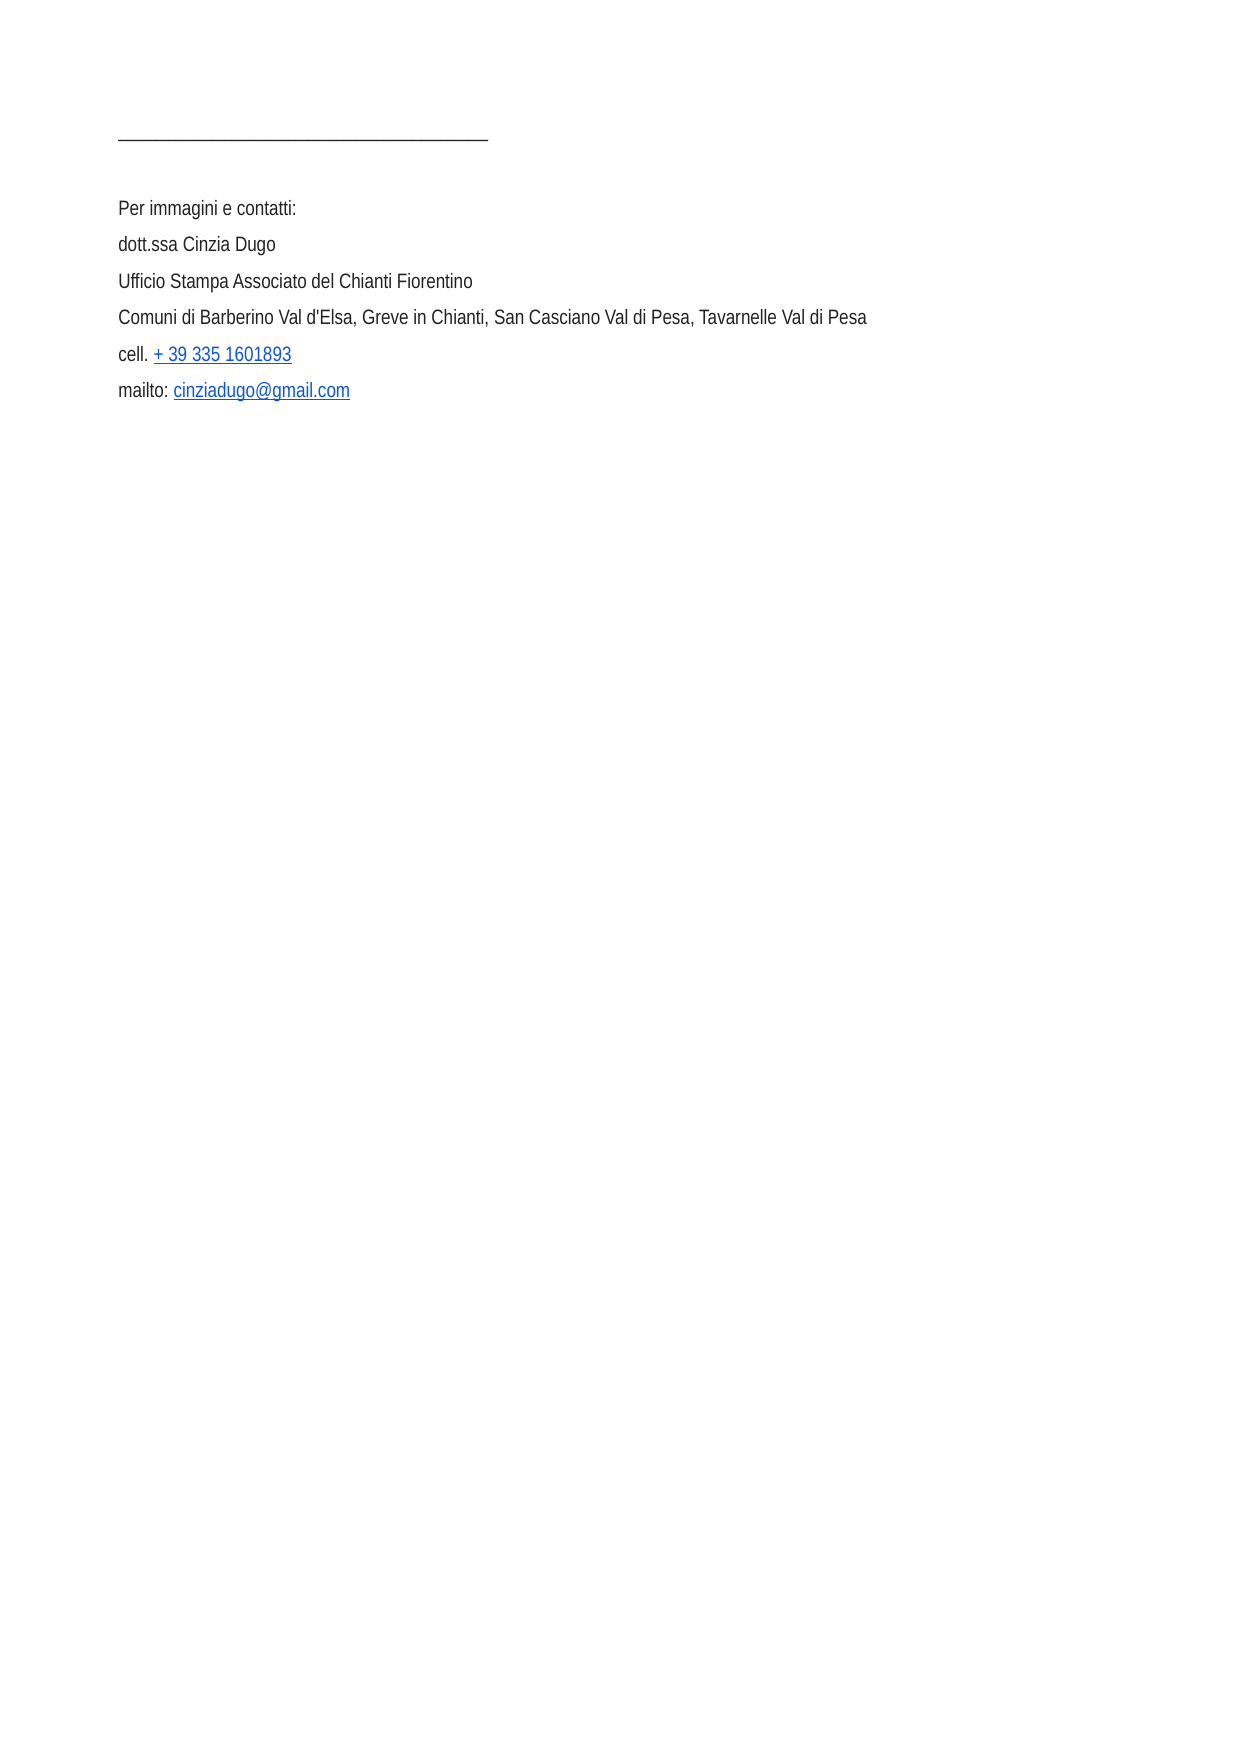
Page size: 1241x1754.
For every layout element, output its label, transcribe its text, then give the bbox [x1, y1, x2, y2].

text Comuni di Barberino Val d'Elsa, Greve in Chianti, San Casciano Val di Pesa, Tavarnelle Val di Pesa [118, 305, 1122, 329]
text _______________________________________ [118, 118, 1122, 142]
text dott.ssa Cinzia Dugo [118, 232, 1122, 256]
text Per immagini e contatti: [118, 196, 1122, 220]
text cell. + 39 335 1601893 [118, 342, 1122, 366]
text mailto: cinziadugo@gmail.com [118, 378, 1122, 402]
text Ufficio Stampa Associato del Chianti Fiorentino [118, 269, 1122, 293]
